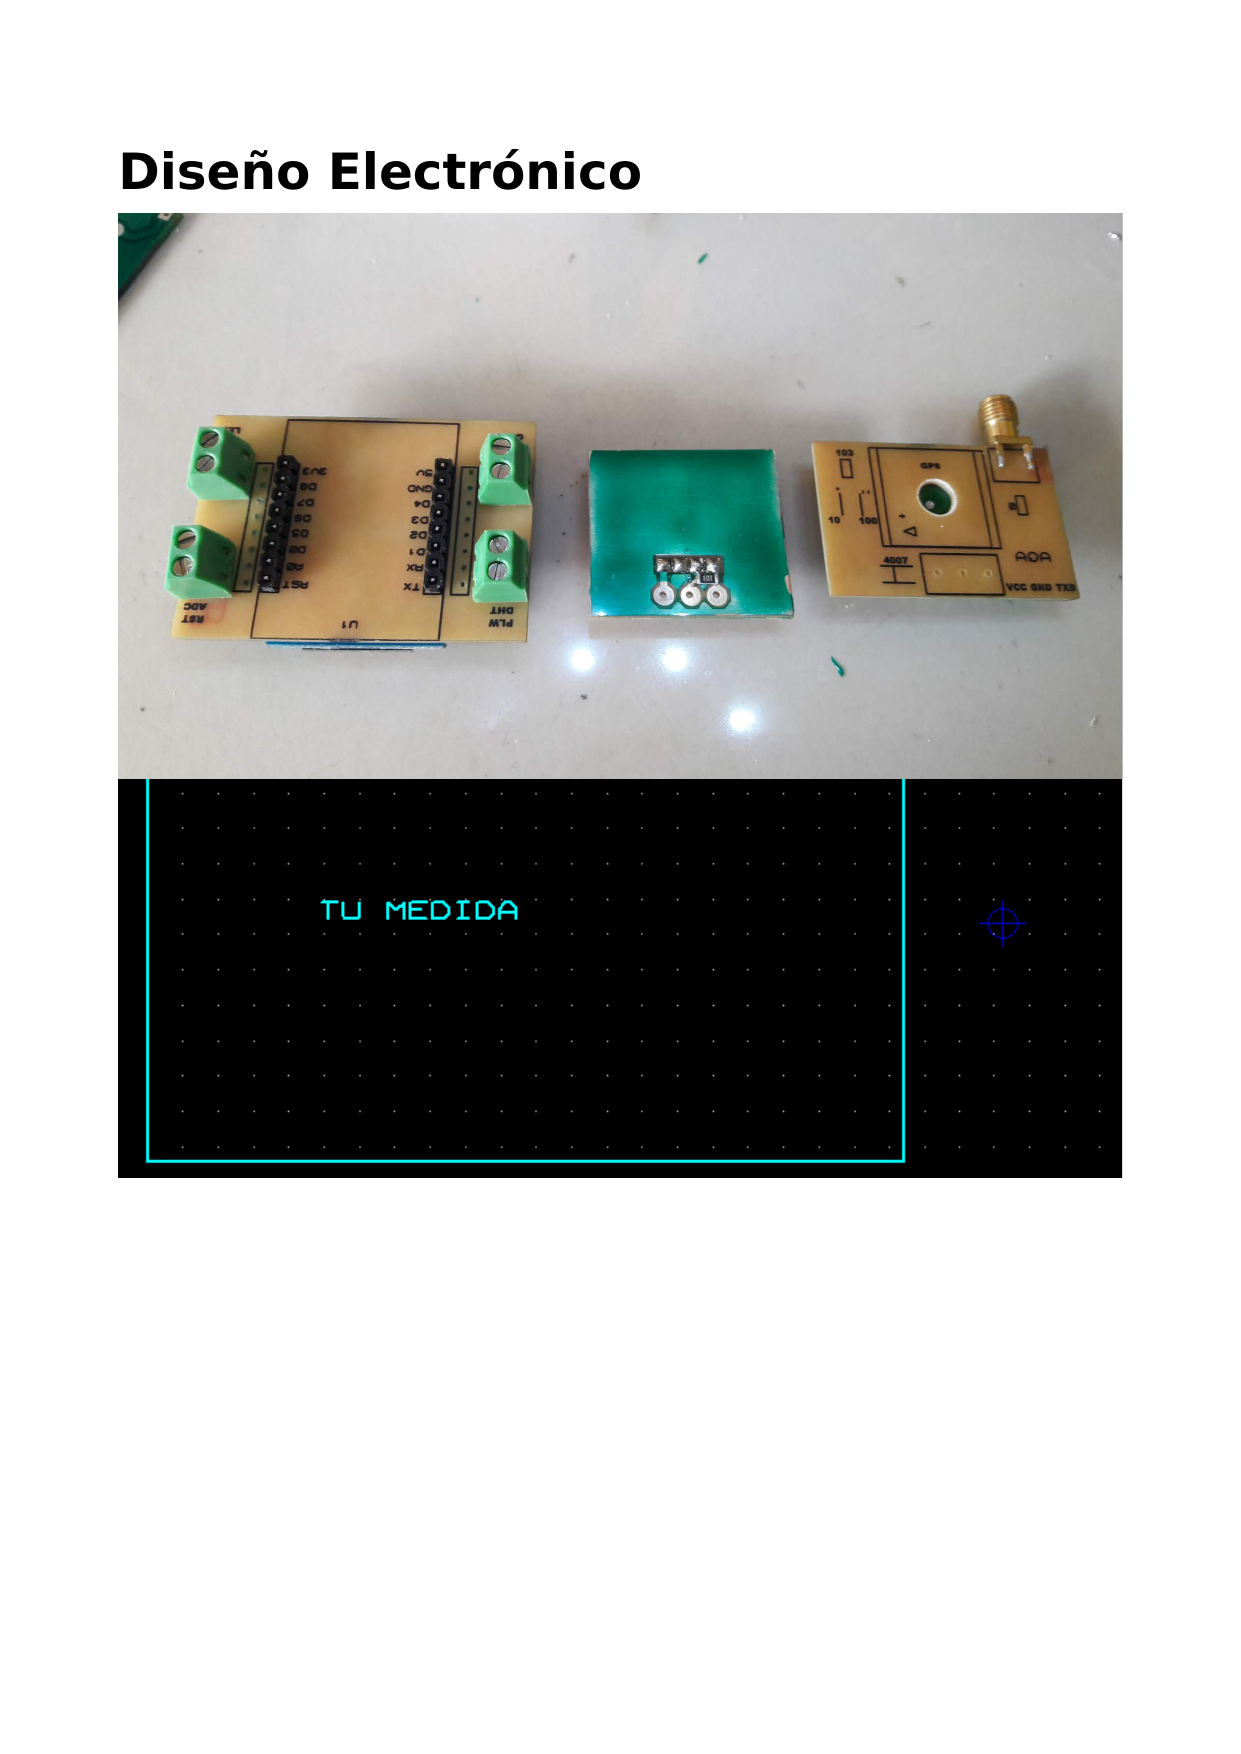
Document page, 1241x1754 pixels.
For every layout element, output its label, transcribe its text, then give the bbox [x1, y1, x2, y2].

subtitle Diseño Electrónico [118, 143, 1122, 201]
picture [118, 213, 1123, 1178]
